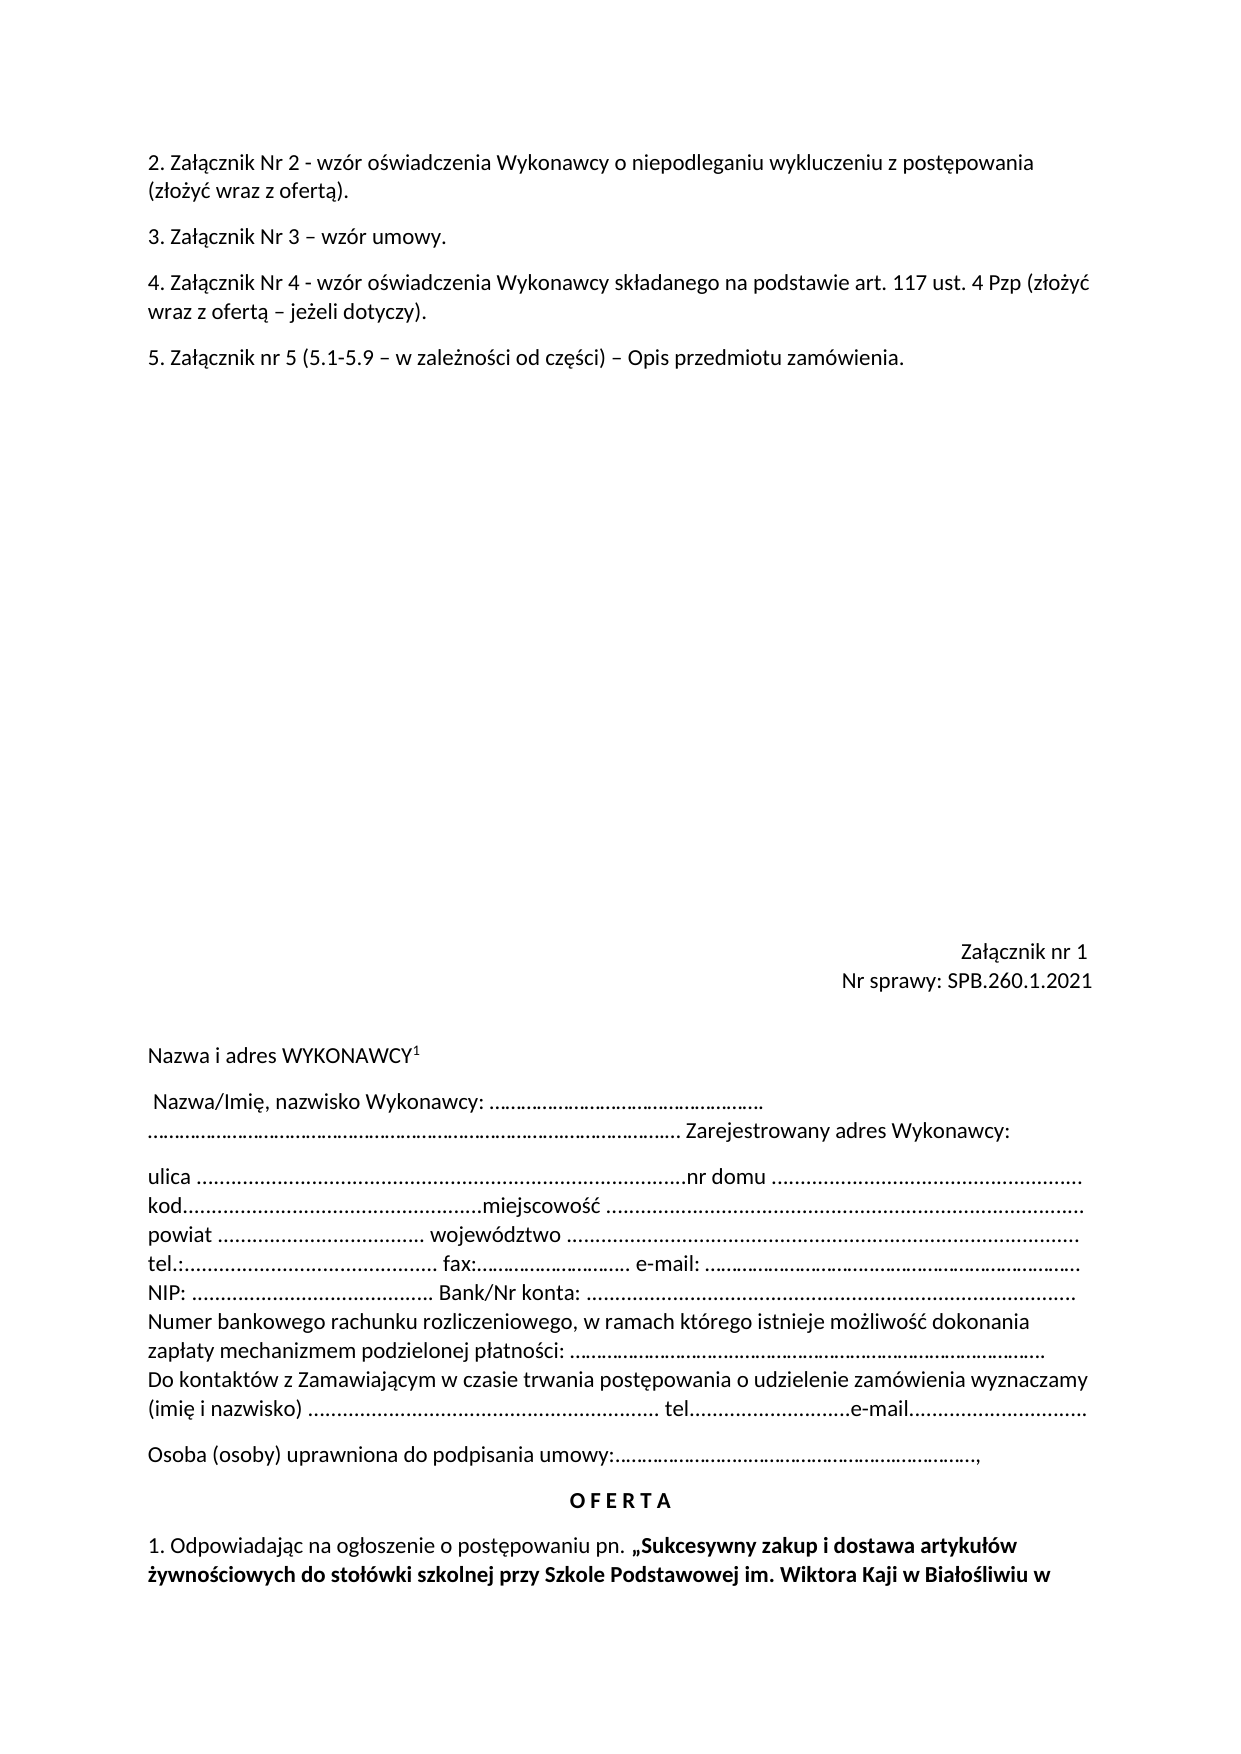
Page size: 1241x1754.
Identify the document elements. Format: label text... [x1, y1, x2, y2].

text Osoba (osoby) uprawniona do podpisania umowy:..…………………..……………………….……………, [148, 1440, 1093, 1468]
text 4. Załącznik Nr 4 - wzór oświadczenia Wykonawcy składanego na podstawie art. 117 ust. 4 Pzp (złożyć wraz z ofertą – jeżeli dotyczy). [148, 268, 1093, 325]
text 2. Załącznik Nr 2 - wzór oświadczenia Wykonawcy o niepodleganiu wykluczeniu z postępowania (złożyć wraz z ofertą). [148, 148, 1093, 205]
text Nazwa i adres WYKONAWCY1 [148, 1041, 1093, 1069]
text ulica .....................................................................................nr domu ...................................................... kod....................................................miejscowość ................................................................................... powiat .................................... województwo ......................................................................................... tel.:............................................ fax:……………………….. e-mail: …………………………..………………………………… NIP: .......................................... Bank/Nr konta: ..................................................................................... Numer bankowego rachunku rozliczeniowego, w ramach którego istnieje możliwość dokonania zapłaty mechanizmem podzielonej płatności: …………………………..…………………………………………………. Do kontaktów z Zamawiającym w czasie trwania postępowania o udzielenie zamówienia wyznaczamy (imię i nazwisko) ............................................................. tel............................e-mail............................... [148, 1162, 1093, 1422]
text 1. Odpowiadając na ogłoszenie o postępowaniu pn. „Sukcesywny zakup i dostawa artykułów żywnościowych do stołówki szkolnej przy Szkole Podstawowej im. Wiktora Kaji w Białośliwiu w [148, 1531, 1093, 1588]
text Załącznik nr 1 [738, 937, 1093, 965]
text O F E R T A [148, 1486, 1093, 1514]
text Nazwa/Imię, nazwisko Wykonawcy: …………………………………………….…………………………………………………………………….……………….… Zarejestrowany adres Wykonawcy: [148, 1087, 1093, 1144]
text Nr sprawy: SPB.260.1.2021 [664, 966, 1093, 994]
text 5. Załącznik nr 5 (5.1-5.9 – w zależności od części) – Opis przedmiotu zamówienia. [148, 343, 1093, 371]
text 3. Załącznik Nr 3 – wzór umowy. [148, 222, 1093, 250]
